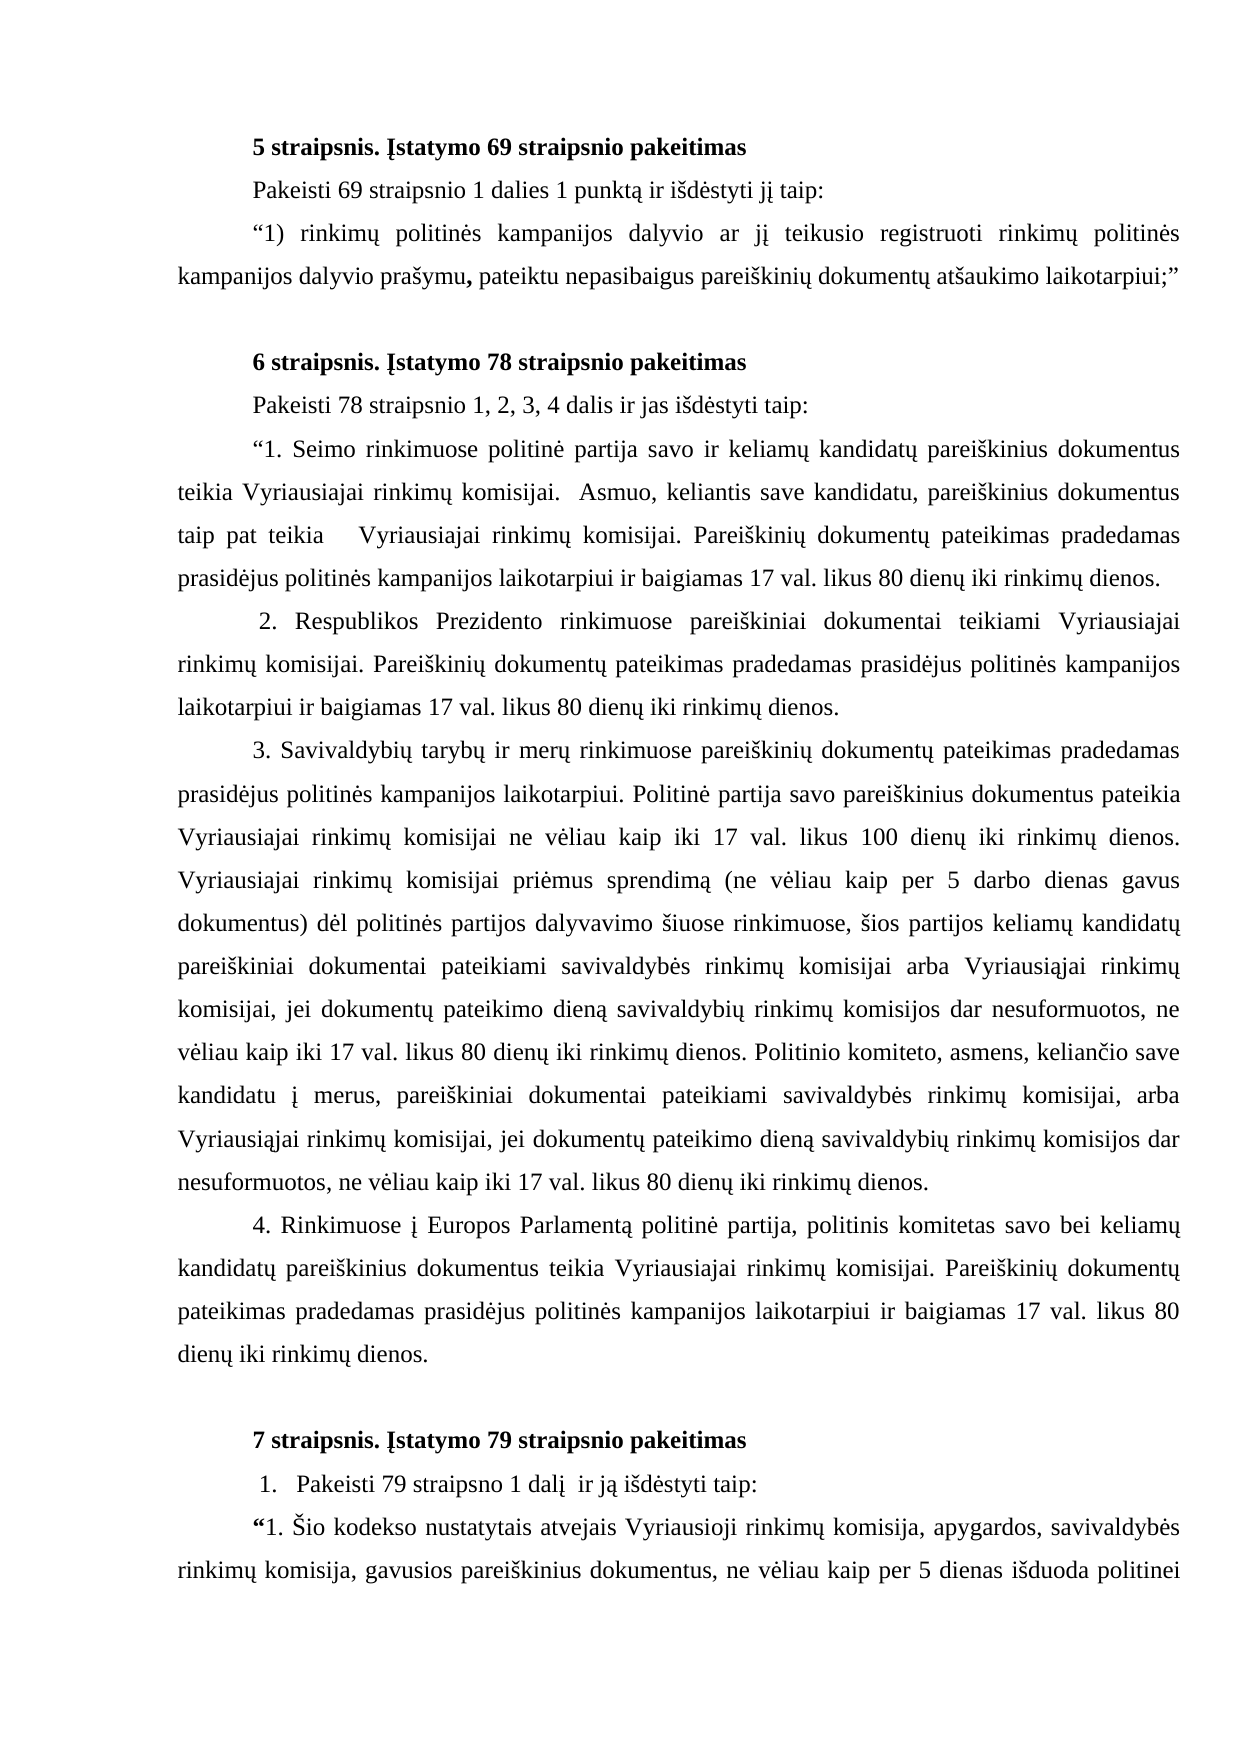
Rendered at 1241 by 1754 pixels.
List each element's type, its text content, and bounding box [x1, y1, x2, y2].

text 7 straipsnis. Įstatymo 79 straipsnio pakeitimas [177, 1426, 1181, 1454]
text “1. Šio kodekso nustatytais atvejais Vyriausioji rinkimų komisija, apygardos, savivaldybės rinkimų komisija, gavusios pareiškinius dokumentus, ne vėliau kaip per 5 dienas išduoda politinei [177, 1512, 1181, 1584]
text Pakeisti 69 straipsnio 1 dalies 1 punktą ir išdėstyti jį taip: [177, 175, 1181, 204]
text “1. Seimo rinkimuose politinė partija savo ir keliamų kandidatų pareiškinius dokumentus teikia Vyriausiajai rinkimų komisijai. Asmuo, keliantis save kandidatu, pareiškinius dokumentus taip pat teikia Vyriausiajai rinkimų komisijai. Pareiškinių dokumentų pateikimas pradedamas prasidėjus politinės kampanijos laikotarpiui ir baigiamas 17 val. likus 80 dienų iki rinkimų dienos. [177, 434, 1181, 592]
text 5 straipsnis. Įstatymo 69 straipsnio pakeitimas [177, 132, 1181, 161]
text 6 straipsnis. Įstatymo 78 straipsnio pakeitimas [177, 347, 1181, 376]
text 3. Savivaldybių tarybų ir merų rinkimuose pareiškinių dokumentų pateikimas pradedamas prasidėjus politinės kampanijos laikotarpiui. Politinė partija savo pareiškinius dokumentus pateikia Vyriausiajai rinkimų komisijai ne vėliau kaip iki 17 val. likus 100 dienų iki rinkimų dienos. Vyriausiajai rinkimų komisijai priėmus sprendimą (ne vėliau kaip per 5 darbo dienas gavus dokumentus) dėl politinės partijos dalyvavimo šiuose rinkimuose, šios partijos keliamų kandidatų pareiškiniai dokumentai pateikiami savivaldybės rinkimų komisijai arba Vyriausiąjai rinkimų komisijai, jei dokumentų pateikimo dieną savivaldybių rinkimų komisijos dar nesuformuotos, ne vėliau kaip iki 17 val. likus 80 dienų iki rinkimų dienos. Politinio komiteto, asmens, keliančio save kandidatu į merus, pareiškiniai dokumentai pateikiami savivaldybės rinkimų komisijai, arba Vyriausiąjai rinkimų komisijai, jei dokumentų pateikimo dieną savivaldybių rinkimų komisijos dar nesuformuotos, ne vėliau kaip iki 17 val. likus 80 dienų iki rinkimų dienos. [177, 736, 1181, 1196]
text “1) rinkimų politinės kampanijos dalyvio ar jį teikusio registruoti rinkimų politinės kampanijos dalyvio prašymu, pateiktu nepasibaigus pareiškinių dokumentų atšaukimo laikotarpiui;” [177, 218, 1181, 290]
text 1. Pakeisti 79 straipsno 1 dalį ir ją išdėstyti taip: [258, 1469, 1181, 1497]
text Pakeisti 78 straipsnio 1, 2, 3, 4 dalis ir jas išdėstyti taip: [177, 391, 1181, 419]
text 2. Respublikos Prezidento rinkimuose pareiškiniai dokumentai teikiami Vyriausiajai rinkimų komisijai. Pareiškinių dokumentų pateikimas pradedamas prasidėjus politinės kampanijos laikotarpiui ir baigiamas 17 val. likus 80 dienų iki rinkimų dienos. [177, 606, 1181, 721]
text 4. Rinkimuose į Europos Parlamentą politinė partija, politinis komitetas savo bei keliamų kandidatų pareiškinius dokumentus teikia Vyriausiajai rinkimų komisijai. Pareiškinių dokumentų pateikimas pradedamas prasidėjus politinės kampanijos laikotarpiui ir baigiamas 17 val. likus 80 dienų iki rinkimų dienos. [177, 1210, 1181, 1368]
